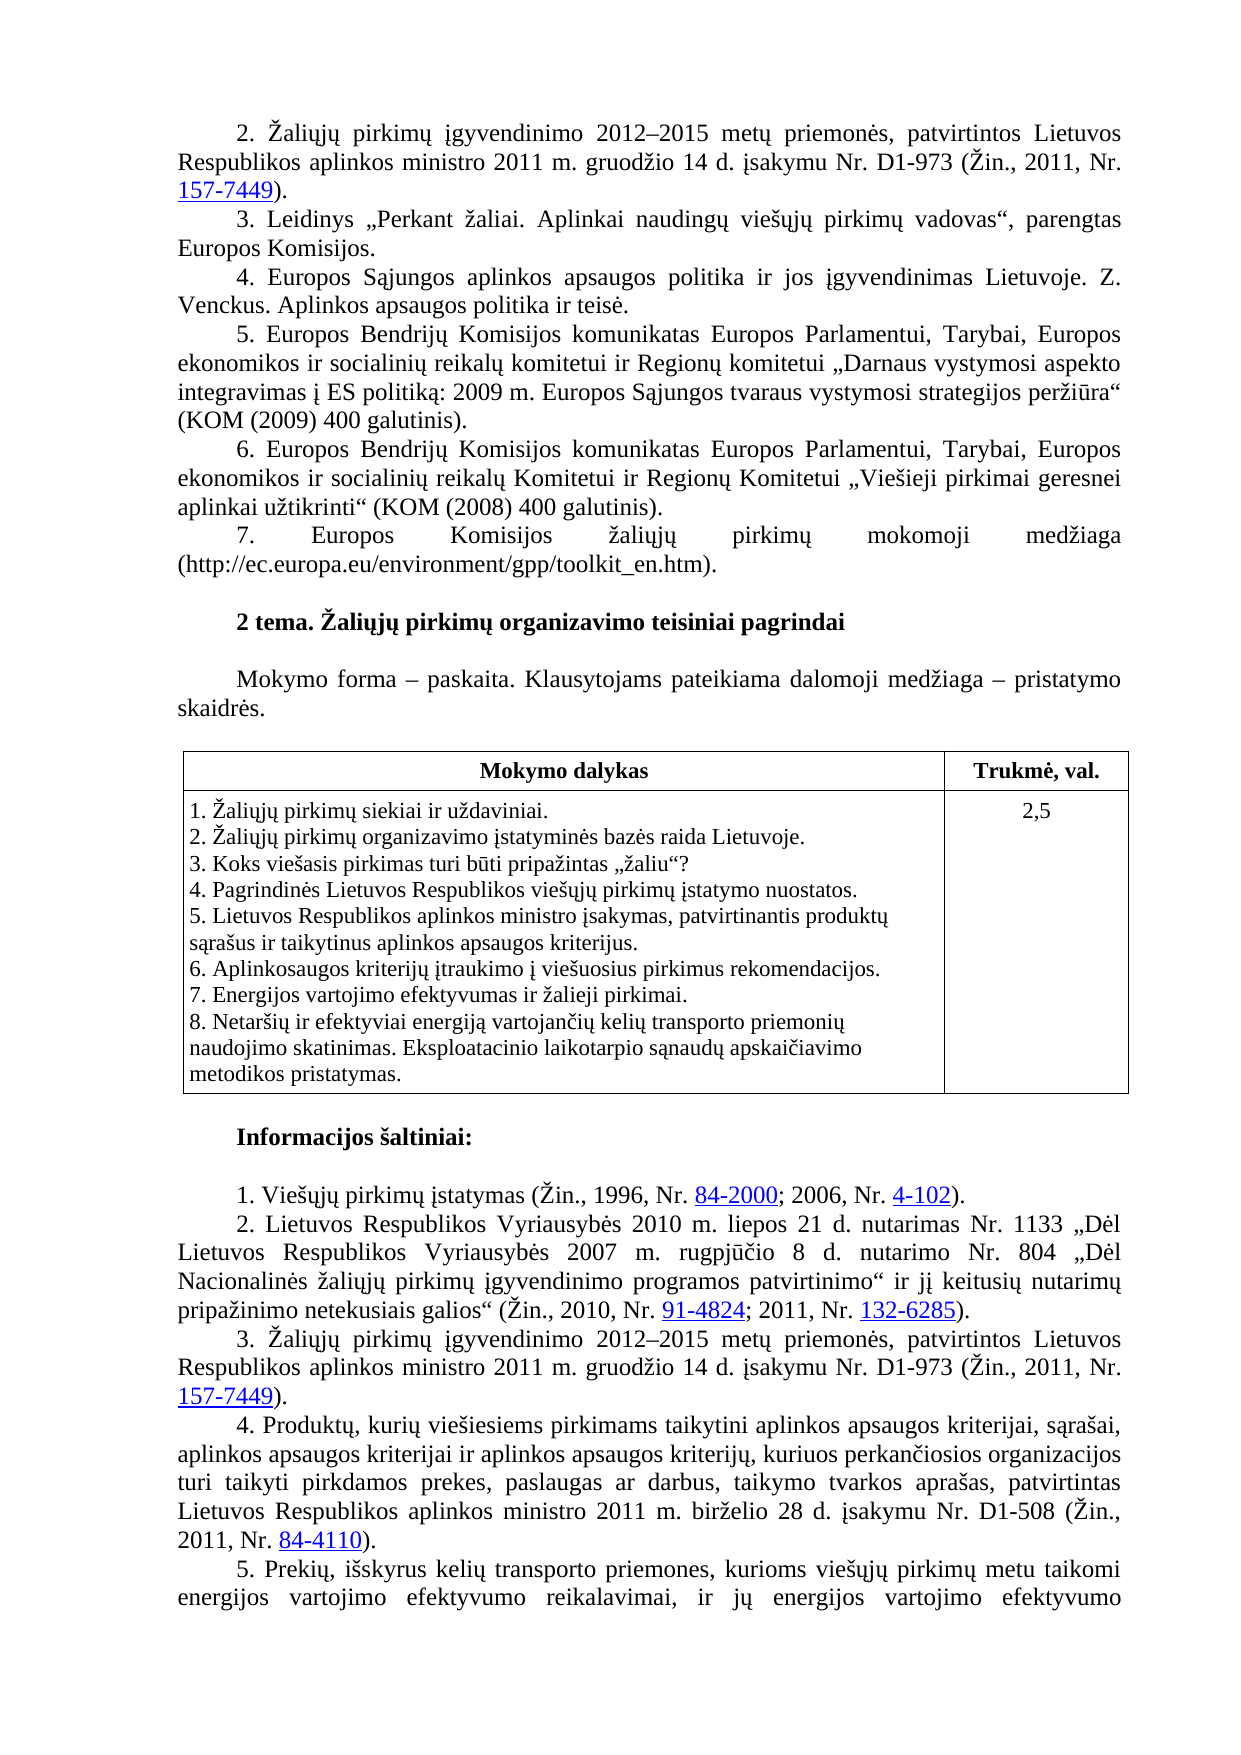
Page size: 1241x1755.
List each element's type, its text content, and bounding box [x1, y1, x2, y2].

text Informacijos šaltiniai: [177, 1122, 1122, 1151]
text Mokymo forma – paskaita. Klausytojams pateikiama dalomoji medžiaga – pristatymo skaidrės. [177, 664, 1122, 722]
text 5. Europos Bendrijų Komisijos komunikatas Europos Parlamentui, Tarybai, Europos ekonomikos ir socialinių reikalų komitetui ir Regionų komitetui „Darnaus vystymosi aspekto integravimas į ES politiką: 2009 m. Europos Sąjungos tvaraus vystymosi strategijos peržiūra“ (KOM (2009) 400 galutinis). [177, 319, 1122, 434]
text 4. Europos Sąjungos aplinkos apsaugos politika ir jos įgyvendinimas Lietuvoje. Z. Venckus. Aplinkos apsaugos politika ir teisė. [177, 262, 1122, 319]
text 2. Lietuvos Respublikos Vyriausybės 2010 m. liepos 21 d. nutarimas Nr. 1133 „Dėl Lietuvos Respublikos Vyriausybės 2007 m. rugpjūčio 8 d. nutarimo Nr. 804 „Dėl Nacionalinės žaliųjų pirkimų įgyvendinimo programos patvirtinimo“ ir jį keitusių nutarimų pripažinimo netekusiais galios“ (Žin., 2010, Nr. 91-4824; 2011, Nr. 132-6285). [177, 1209, 1122, 1324]
table_cell 2,5 [945, 791, 1128, 1093]
table_header Mokymo dalykas [184, 752, 944, 790]
text 4. Produktų, kurių viešiesiems pirkimams taikytini aplinkos apsaugos kriterijai, sąrašai, aplinkos apsaugos kriterijai ir aplinkos apsaugos kriterijų, kuriuos perkančiosios organizacijos turi taikyti pirkdamos prekes, paslaugas ar darbus, taikymo tvarkos aprašas, patvirtintas Lietuvos Respublikos aplinkos ministro 2011 m. birželio 28 d. įsakymu Nr. D1-508 (Žin., 2011, Nr. 84-4110). [177, 1410, 1122, 1554]
text 5. Prekių, išskyrus kelių transporto priemones, kurioms viešųjų pirkimų metu taikomi energijos vartojimo efektyvumo reikalavimai, ir jų energijos vartojimo efektyvumo [177, 1554, 1122, 1611]
text 1. Viešųjų pirkimų įstatymas (Žin., 1996, Nr. 84-2000; 2006, Nr. 4-102). [177, 1180, 1122, 1209]
text 3. Žaliųjų pirkimų įgyvendinimo 2012–2015 metų priemonės, patvirtintos Lietuvos Respublikos aplinkos ministro 2011 m. gruodžio 14 d. įsakymu Nr. D1-973 (Žin., 2011, Nr. 157-7449). [177, 1324, 1122, 1410]
text 2. Žaliųjų pirkimų įgyvendinimo 2012–2015 metų priemonės, patvirtintos Lietuvos Respublikos aplinkos ministro 2011 m. gruodžio 14 d. įsakymu Nr. D1-973 (Žin., 2011, Nr. 157-7449). [177, 118, 1122, 204]
text 2 tema. Žaliųjų pirkimų organizavimo teisiniai pagrindai [177, 607, 1122, 636]
table_header Trukmė, val. [945, 752, 1128, 790]
text 6. Europos Bendrijų Komisijos komunikatas Europos Parlamentui, Tarybai, Europos ekonomikos ir socialinių reikalų Komitetui ir Regionų Komitetui „Viešieji pirkimai geresnei aplinkai užtikrinti“ (KOM (2008) 400 galutinis). [177, 434, 1122, 521]
text 7. Europos Komisijos žaliųjų pirkimų mokomoji medžiaga (http://ec.europa.eu/environment/gpp/toolkit_en.htm). [177, 521, 1122, 578]
text 3. Leidinys „Perkant žaliai. Aplinkai naudingų viešųjų pirkimų vadovas“, parengtas Europos Komisijos. [177, 204, 1122, 262]
table_cell 1. Žaliųjų pirkimų siekiai ir uždaviniai. 2. Žaliųjų pirkimų organizavimo įstatyminės bazės raida Lietuvoje. 3. Koks viešasis pirkimas turi būti pripažintas „žaliu“? 4. Pagrindinės Lietuvos Respublikos viešųjų pirkimų įstatymo nuostatos. 5. Lietuvos Respublikos aplinkos ministro įsakymas, patvirtinantis produktų sąrašus ir taikytinus aplinkos apsaugos kriterijus. 6. Aplinkosaugos kriterijų įtraukimo į viešuosius pirkimus rekomendacijos. 7. Energijos vartojimo efektyvumas ir žalieji pirkimai. 8. Netaršių ir efektyviai energiją vartojančių kelių transporto priemonių naudojimo skatinimas. Eksploatacinio laikotarpio sąnaudų apskaičiavimo metodikos pristatymas. [184, 791, 944, 1093]
